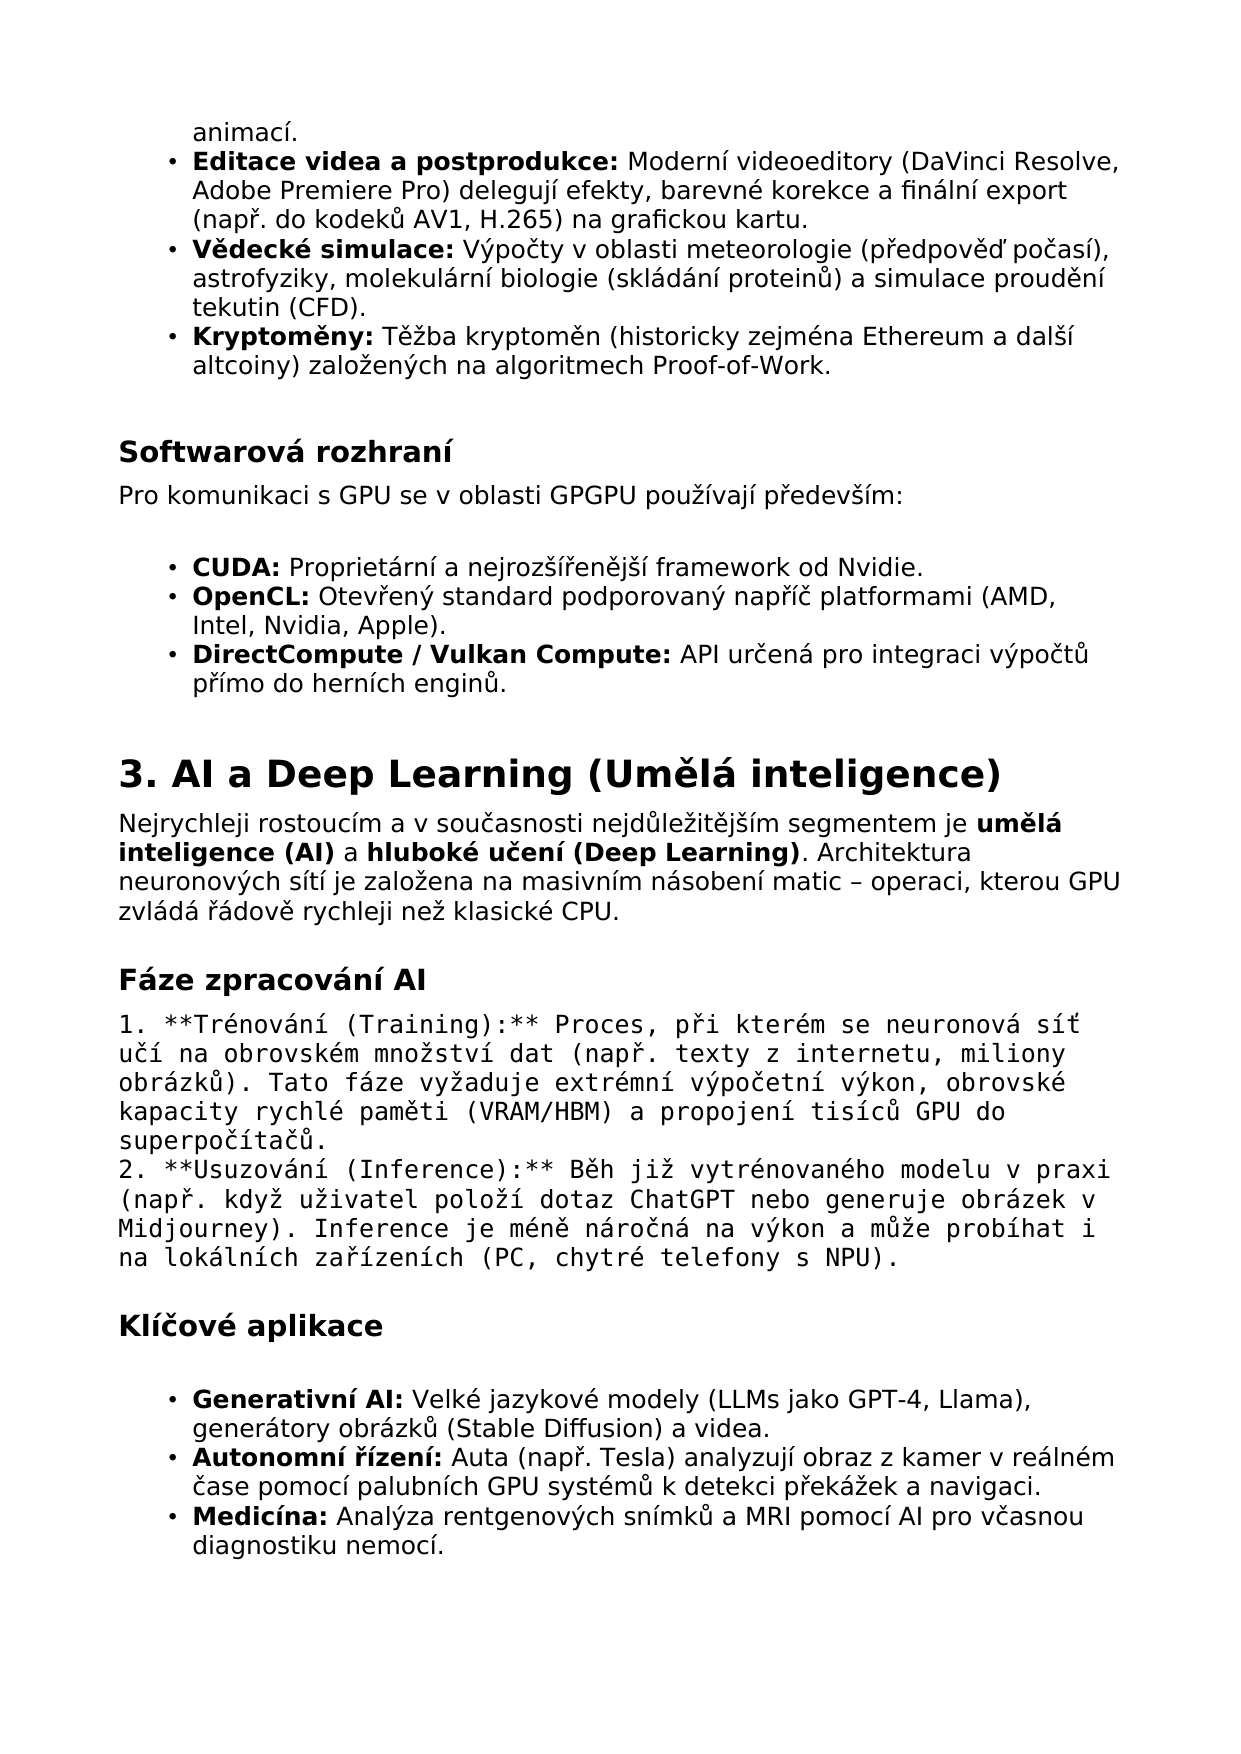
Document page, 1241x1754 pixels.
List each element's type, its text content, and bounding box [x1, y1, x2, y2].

list Vědecké simulace: Výpočty v oblasti meteorologie (předpověď počasí), astrofyziky, molekulární biologie (skládání proteinů) a simulace proudění tekutin (CFD). [177, 235, 1122, 322]
list animací. [177, 118, 1122, 147]
subtitle 3. AI a Deep Learning (Umělá inteligence) [118, 753, 1122, 797]
list Autonomní řízení: Auta (např. Tesla) analyzují obraz z kamer v reálném čase pomocí palubních GPU systémů k detekci překážek a navigaci. [177, 1443, 1122, 1502]
list Medicína: Analýza rentgenových snímků a MRI pomocí AI pro včasnou diagnostiku nemocí. [177, 1502, 1122, 1560]
list OpenCL: Otevřený standard podporovaný napříč platformami (AMD, Intel, Nvidia, Apple). [177, 582, 1122, 640]
list CUDA: Proprietární a nejrozšířenější framework od Nvidie. [177, 553, 1122, 582]
subtitle Klíčové aplikace [118, 1309, 1122, 1343]
subtitle Fáze zpracování AI [118, 963, 1122, 997]
list Kryptoměny: Těžba kryptoměn (historicky zejména Ethereum a další altcoiny) založených na algoritmech Proof-of-Work. [177, 322, 1122, 381]
subtitle Softwarová rozhraní [118, 435, 1122, 469]
list Editace videa a postprodukce: Moderní videoeditory (DaVinci Resolve, Adobe Premiere Pro) delegují efekty, barevné korekce a finální export (např. do kodeků AV1, H.265) na grafickou kartu. [177, 147, 1122, 235]
list Generativní AI: Velké jazykové modely (LLMs jako GPT-4, Llama), generátory obrázků (Stable Diffusion) a videa. [177, 1385, 1122, 1443]
text Pro komunikaci s GPU se v oblasti GPGPU používají především: [118, 482, 1122, 511]
text 1. **Trénování (Training):** Proces, při kterém se neuronová síť učí na obrovském množství dat (např. texty z internetu, miliony obrázků). Tato fáze vyžaduje extrémní výpočetní výkon, obrovské kapacity rychlé paměti (VRAM/HBM) a propojení tisíců GPU do superpočítačů. 2. **Usuzování (Inference):** Běh již vytrénovaného modelu v praxi (např. když uživatel položí dotaz ChatGPT nebo generuje obrázek v Midjourney). Inference je méně náročná na výkon a může probíhat i na lokálních zařízeních (PC, chytré telefony s NPU). [118, 1010, 1122, 1272]
list DirectCompute / Vulkan Compute: API určená pro integraci výpočtů přímo do herních enginů. [177, 640, 1122, 698]
text Nejrychleji rostoucím a v současnosti nejdůležitějším segmentem je umělá inteligence (AI) a hluboké učení (Deep Learning). Architektura neuronových sítí je založena na masivním násobení matic – operaci, kterou GPU zvládá řádově rychleji než klasické CPU. [118, 809, 1122, 926]
